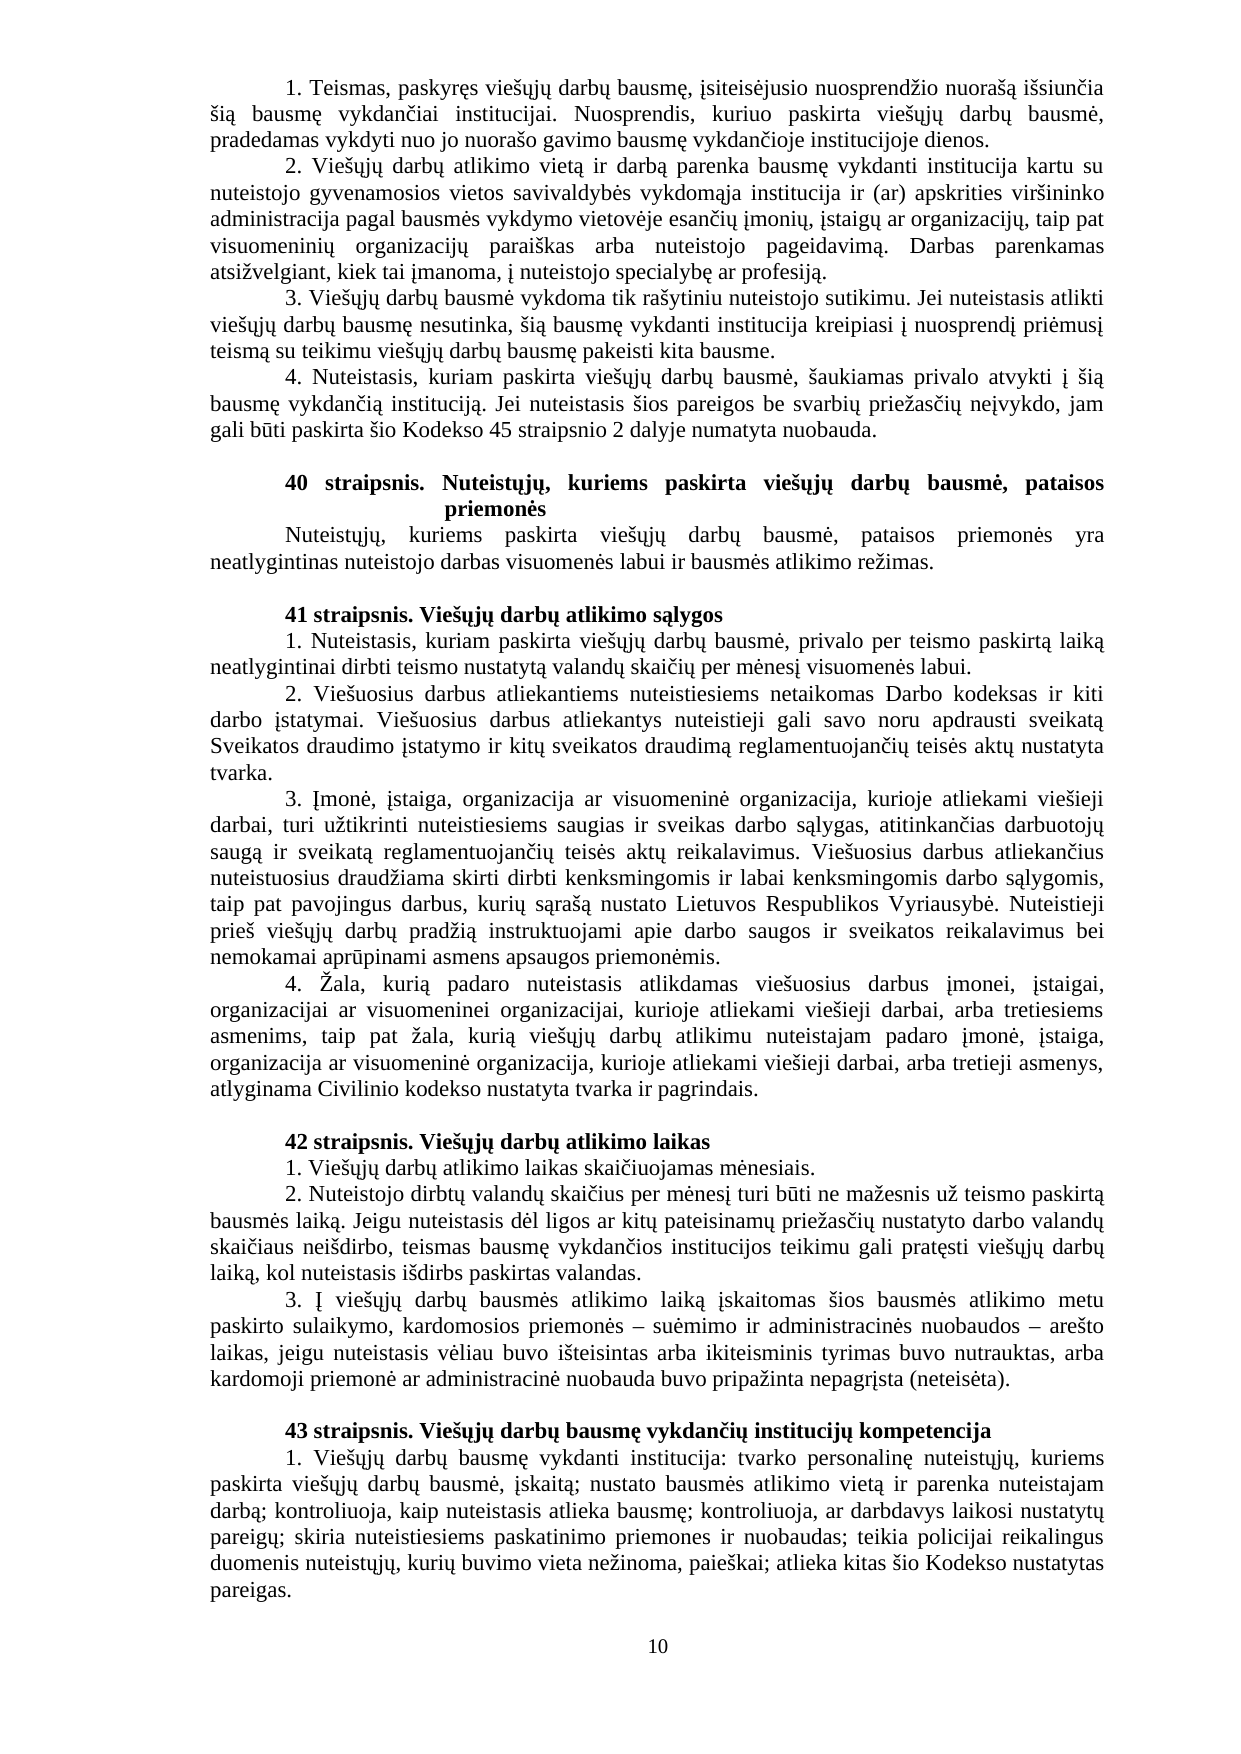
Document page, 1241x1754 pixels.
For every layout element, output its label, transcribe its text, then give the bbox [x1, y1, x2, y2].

text 4. Nuteistasis, kuriam paskirta viešųjų darbų bausmė, šaukiamas privalo atvykti į šią bausmę vykdančią instituciją. Jei nuteistasis šios pareigos be svarbių priežasčių neįvykdo, jam gali būti paskirta šio Kodekso 45 straipsnio 2 dalyje numatyta nuobauda. [210, 363, 1106, 442]
text 1. Teismas, paskyręs viešųjų darbų bausmę, įsiteisėjusio nuosprendžio nuorašą išsiunčia šią bausmę vykdančiai institucijai. Nuosprendis, kuriuo paskirta viešųjų darbų bausmė, pradedamas vykdyti nuo jo nuorašo gavimo bausmę vykdančioje institucijoje dienos. [210, 73, 1106, 153]
text 41 straipsnis. Viešųjų darbų atlikimo sąlygos [210, 601, 1106, 627]
text Nuteistųjų, kuriems paskirta viešųjų darbų bausmė, pataisos priemonės yra neatlygintinas nuteistojo darbas visuomenės labui ir bausmės atlikimo režimas. [210, 522, 1106, 574]
text 2. Viešųjų darbų atlikimo vietą ir darbą parenka bausmę vykdanti institucija kartu su nuteistojo gyvenamosios vietos savivaldybės vykdomąja institucija ir (ar) apskrities viršininko administracija pagal bausmės vykdymo vietovėje esančių įmonių, įstaigų ar organizacijų, taip pat visuomeninių organizacijų paraiškas arba nuteistojo pageidavimą. Darbas parenkamas atsižvelgiant, kiek tai įmanoma, į nuteistojo specialybę ar profesiją. [210, 153, 1106, 284]
text 3. Į viešųjų darbų bausmės atlikimo laiką įskaitomas šios bausmės atlikimo metu paskirto sulaikymo, kardomosios priemonės – suėmimo ir administracinės nuobaudos – arešto laikas, jeigu nuteistasis vėliau buvo išteisintas arba ikiteisminis tyrimas buvo nutrauktas, arba kardomoji priemonė ar administracinė nuobauda buvo pripažinta nepagrįsta (neteisėta). [210, 1286, 1106, 1391]
text 1. Viešųjų darbų atlikimo laikas skaičiuojamas mėnesiais. [210, 1154, 1106, 1180]
text 43 straipsnis. Viešųjų darbų bausmę vykdančių institucijų kompetencija [210, 1418, 1106, 1444]
text 1. Nuteistasis, kuriam paskirta viešųjų darbų bausmė, privalo per teismo paskirtą laiką neatlygintinai dirbti teismo nustatytą valandų skaičių per mėnesį visuomenės labui. [210, 627, 1106, 680]
text 2. Viešuosius darbus atliekantiems nuteistiesiems netaikomas Darbo kodeksas ir kiti darbo įstatymai. Viešuosius darbus atliekantys nuteistieji gali savo noru apdrausti sveikatą Sveikatos draudimo įstatymo ir kitų sveikatos draudimą reglamentuojančių teisės aktų nustatyta tvarka. [210, 680, 1106, 785]
text 40 straipsnis. Nuteistųjų, kuriems paskirta viešųjų darbų bausmė, pataisos priemonės [285, 469, 1106, 522]
text 42 straipsnis. Viešųjų darbų atlikimo laikas [210, 1128, 1106, 1154]
text 2. Nuteistojo dirbtų valandų skaičius per mėnesį turi būti ne mažesnis už teismo paskirtą bausmės laiką. Jeigu nuteistasis dėl ligos ar kitų pateisinamų priežasčių nustatyto darbo valandų skaičiaus neišdirbo, teismas bausmę vykdančios institucijos teikimu gali pratęsti viešųjų darbų laiką, kol nuteistasis išdirbs paskirtas valandas. [210, 1180, 1106, 1286]
text 4. Žala, kurią padaro nuteistasis atlikdamas viešuosius darbus įmonei, įstaigai, organizacijai ar visuomeninei organizacijai, kurioje atliekami viešieji darbai, arba tretiesiems asmenims, taip pat žala, kurią viešųjų darbų atlikimu nuteistajam padaro įmonė, įstaiga, organizacija ar visuomeninė organizacija, kurioje atliekami viešieji darbai, arba tretieji asmenys, atlyginama Civilinio kodekso nustatyta tvarka ir pagrindais. [210, 969, 1106, 1101]
text 1. Viešųjų darbų bausmę vykdanti institucija: tvarko personalinę nuteistųjų, kuriems paskirta viešųjų darbų bausmė, įskaitą; nustato bausmės atlikimo vietą ir parenka nuteistajam darbą; kontroliuoja, kaip nuteistasis atlieka bausmę; kontroliuoja, ar darbdavys laikosi nustatytų pareigų; skiria nuteistiesiems paskatinimo priemones ir nuobaudas; teikia policijai reikalingus duomenis nuteistųjų, kurių buvimo vieta nežinoma, paieškai; atlieka kitas šio Kodekso nustatytas pareigas. [210, 1444, 1106, 1602]
text 3. Įmonė, įstaiga, organizacija ar visuomeninė organizacija, kurioje atliekami viešieji darbai, turi užtikrinti nuteistiesiems saugias ir sveikas darbo sąlygas, atitinkančias darbuotojų saugą ir sveikatą reglamentuojančių teisės aktų reikalavimus. Viešuosius darbus atliekančius nuteistuosius draudžiama skirti dirbti kenksmingomis ir labai kenksmingomis darbo sąlygomis, taip pat pavojingus darbus, kurių sąrašą nustato Lietuvos Respublikos Vyriausybė. Nuteistieji prieš viešųjų darbų pradžią instruktuojami apie darbo saugos ir sveikatos reikalavimus bei nemokamai aprūpinami asmens apsaugos priemonėmis. [210, 785, 1106, 969]
text 3. Viešųjų darbų bausmė vykdoma tik rašytiniu nuteistojo sutikimu. Jei nuteistasis atlikti viešųjų darbų bausmę nesutinka, šią bausmę vykdanti institucija kreipiasi į nuosprendį priėmusį teismą su teikimu viešųjų darbų bausmę pakeisti kita bausme. [210, 284, 1106, 363]
